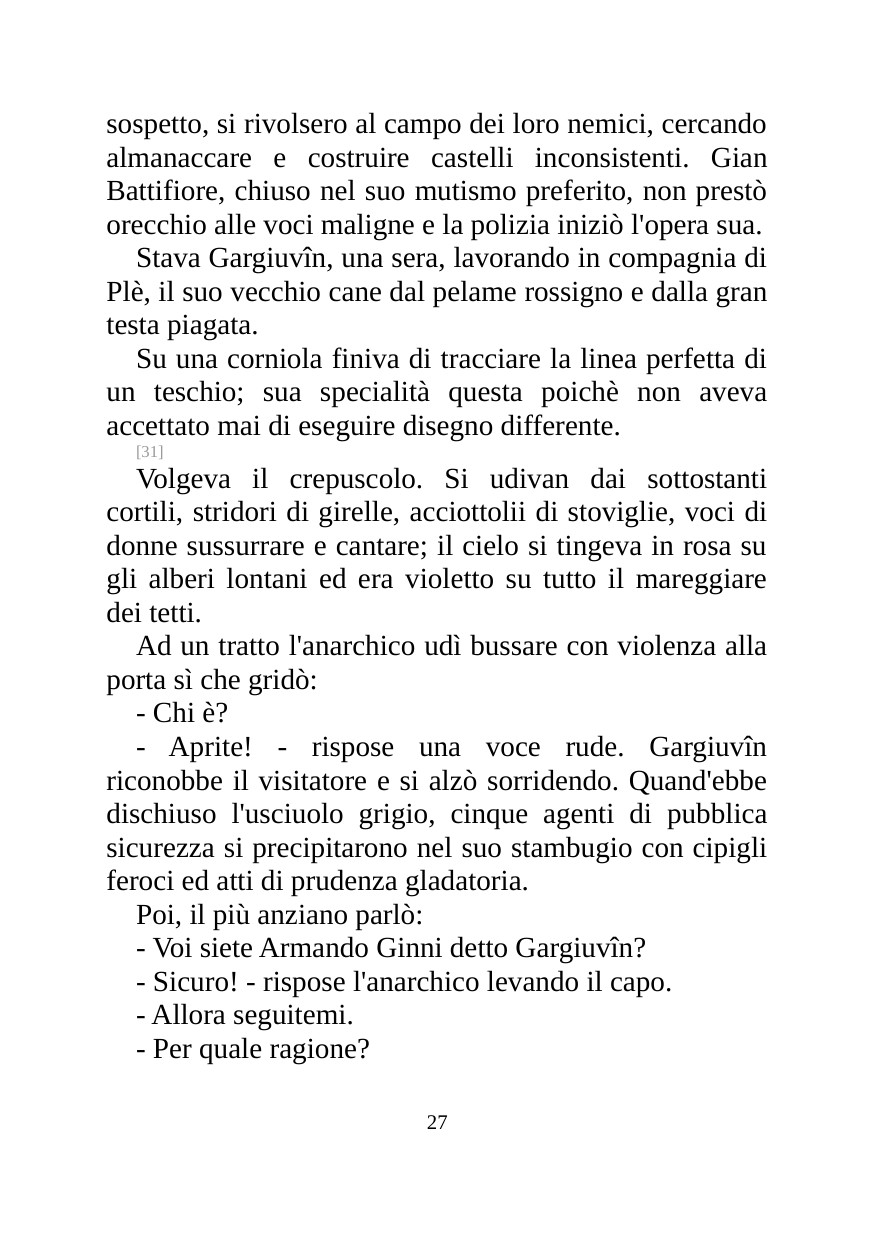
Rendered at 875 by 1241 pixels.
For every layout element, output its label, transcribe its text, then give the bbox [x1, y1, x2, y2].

text Su una corniola finiva di tracciare la linea perfetta di un teschio; sua specialità questa poichè non aveva accettato mai di eseguire disegno differente. [106, 341, 768, 442]
text [31] [164, 442, 768, 461]
text Stava Gargiuvîn, una sera, lavorando in compagnia di Plè, il suo vecchio cane dal pelame rossigno e dalla gran testa piagata. [106, 240, 768, 341]
text Volgeva il crepuscolo. Si udivan dai sottostanti cortili, stridori di girelle, acciottolii di stoviglie, voci di donne sussurrare e cantare; il cielo si tingeva in rosa su gli alberi lontani ed era violetto su tutto il mareggiare dei tetti. [106, 461, 768, 628]
text - Sicuro! - rispose l'anarchico levando il capo. [106, 964, 768, 997]
text - Per quale ragione? [106, 1031, 768, 1064]
text - Aprite! - rispose una voce rude. Gargiuvîn riconobbe il visitatore e si alzò sorridendo. Quand'ebbe dischiuso l'usciuolo grigio, cinque agenti di pubblica sicurezza si precipitarono nel suo stambugio con cipigli feroci ed atti di prudenza gladatoria. [106, 729, 768, 897]
text [31] [106, 442, 136, 461]
text - Chi è? [106, 696, 768, 729]
text - Allora seguitemi. [106, 997, 768, 1031]
text sospetto, si rivolsero al campo dei loro nemici, cercando almanaccare e costruire castelli inconsistenti. Gian Battifiore, chiuso nel suo mutismo preferito, non prestò orecchio alle voci maligne e la polizia iniziò l'opera sua. [106, 106, 768, 240]
text Poi, il più anziano parlò: [106, 897, 768, 930]
text - Voi siete Armando Ginni detto Gargiuvîn? [106, 930, 768, 964]
text Ad un tratto l'anarchico udì bussare con violenza alla porta sì che gridò: [106, 628, 768, 696]
